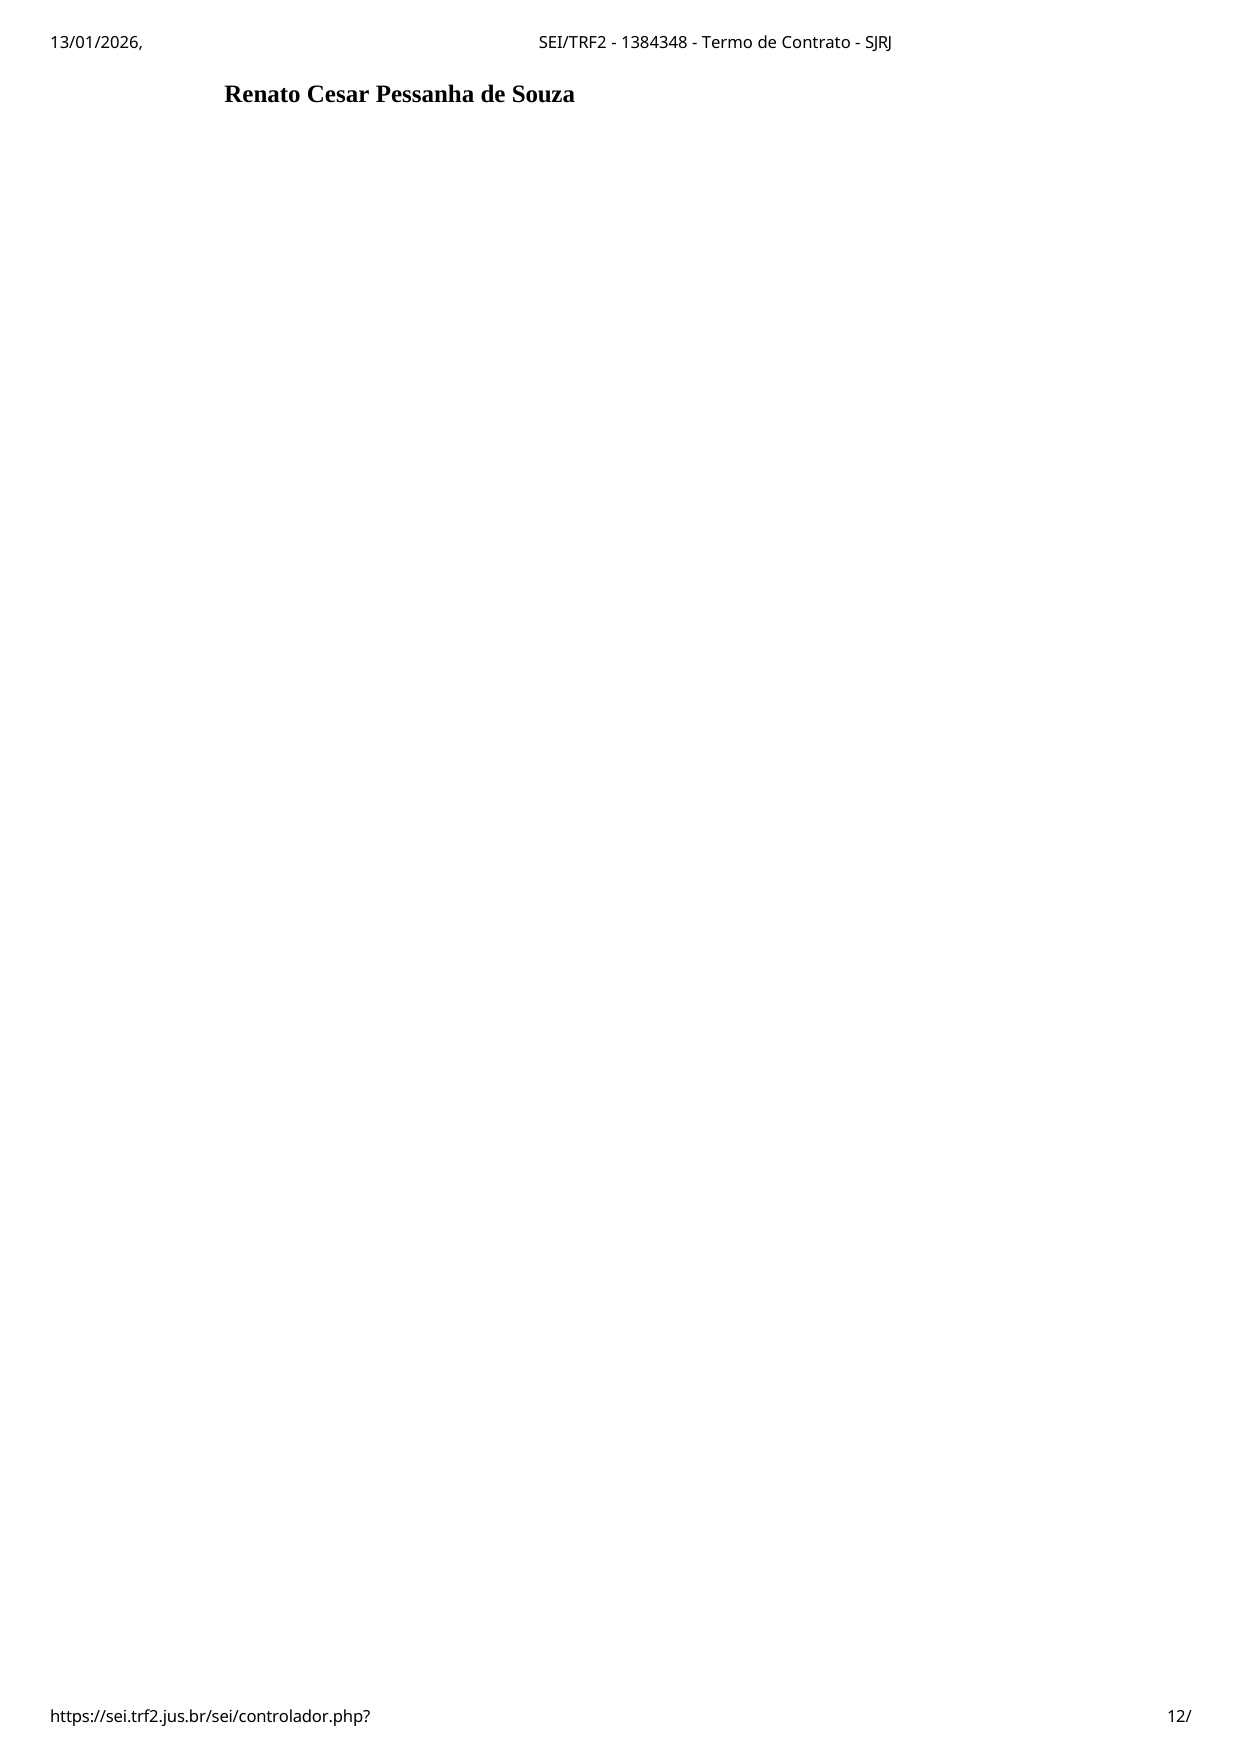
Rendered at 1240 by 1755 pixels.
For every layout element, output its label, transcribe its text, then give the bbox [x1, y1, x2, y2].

text Renato Cesar Pessanha de Souza [224, 79, 1181, 108]
